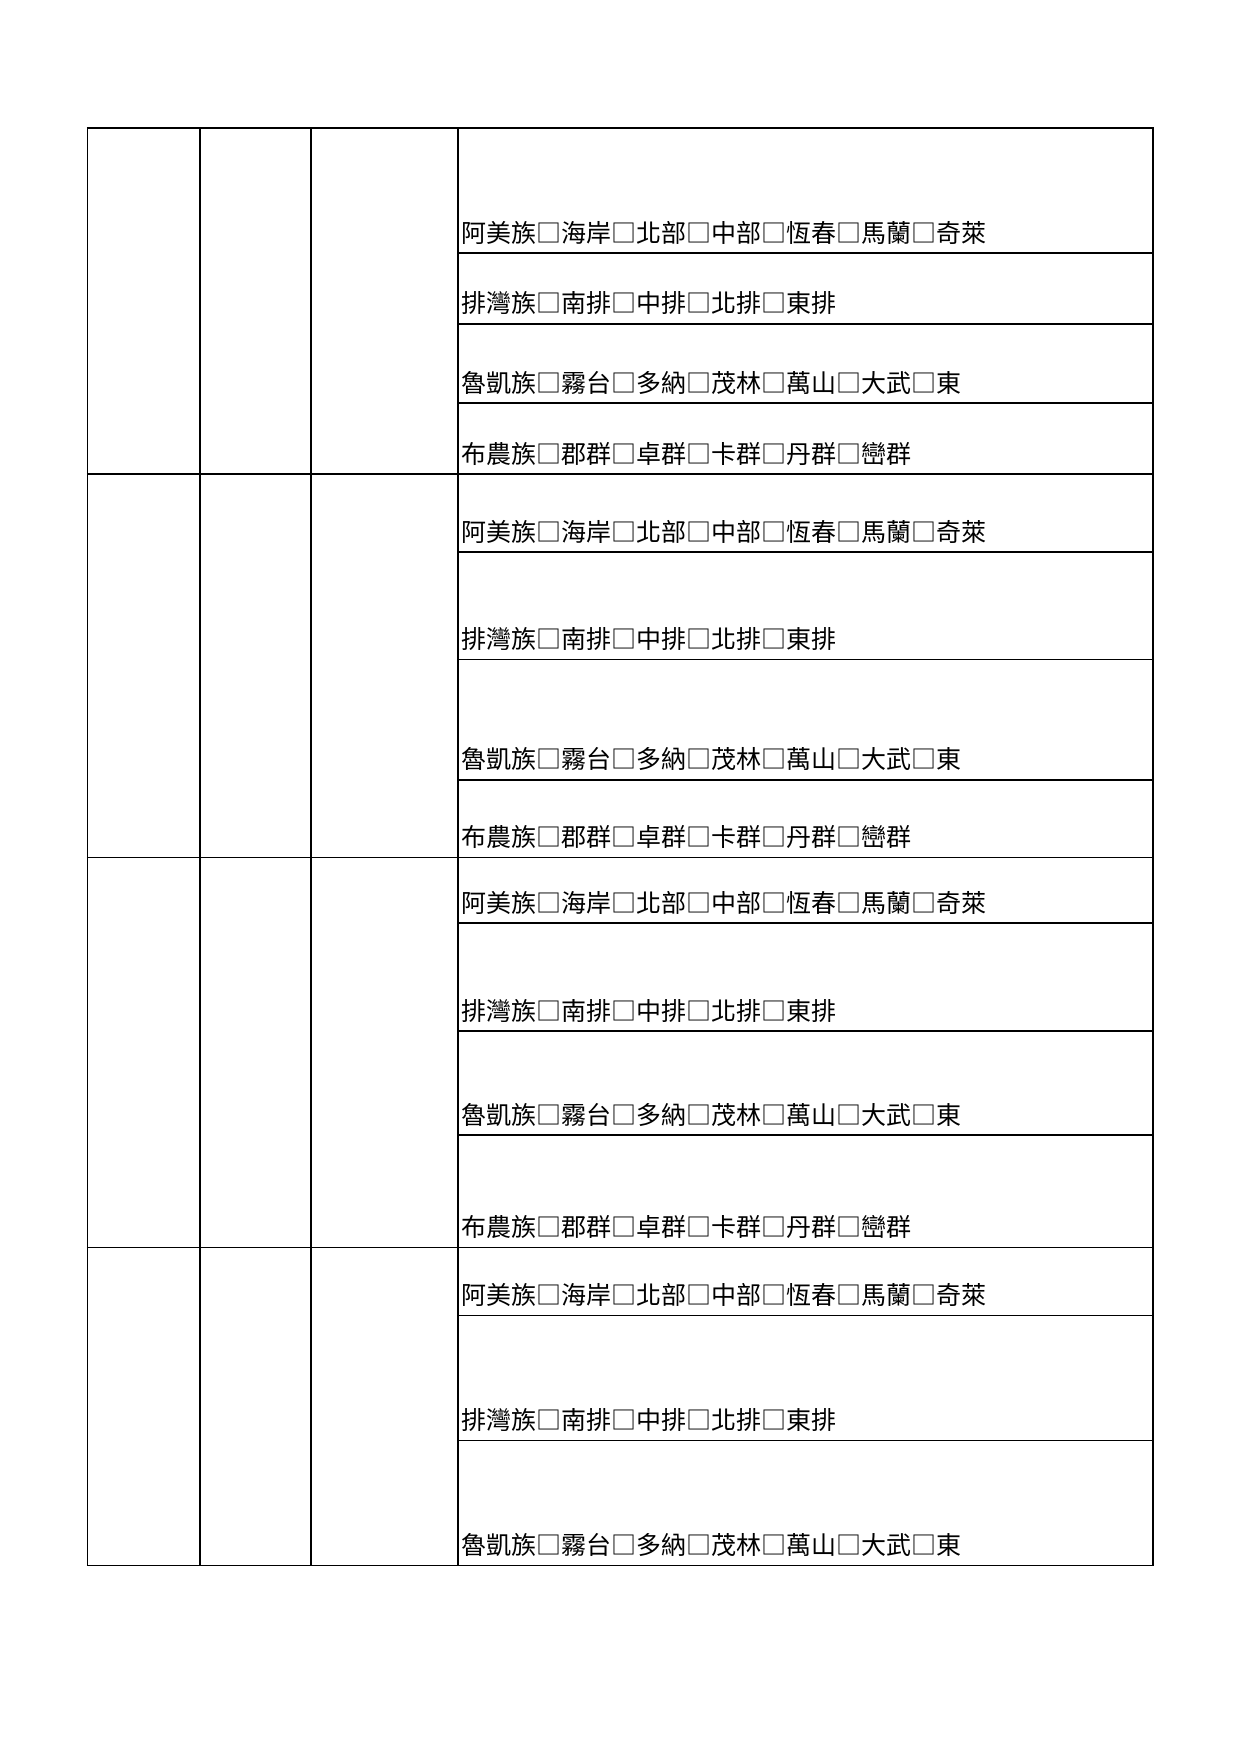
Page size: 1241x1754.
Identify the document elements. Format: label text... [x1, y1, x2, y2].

table_cell 排灣族□南排□中排□北排□東排 [459, 924, 1152, 1030]
table_cell [88, 1248, 199, 1564]
table_cell 排灣族□南排□中排□北排□東排 [459, 1316, 1152, 1439]
table_cell 魯凱族□霧台□多納□茂林□萬山□大武□東 [459, 1032, 1152, 1134]
table_cell 排灣族□南排□中排□北排□東排 [459, 254, 1152, 323]
table_cell [312, 475, 457, 856]
table_cell [88, 129, 199, 473]
table_cell [88, 475, 199, 856]
table_cell 阿美族□海岸□北部□中部□恆春□馬蘭□奇萊 [459, 1248, 1152, 1314]
table_cell 布農族□郡群□卓群□卡群□丹群□巒群 [459, 781, 1152, 856]
table_cell 排灣族□南排□中排□北排□東排 [459, 553, 1152, 659]
table_cell 布農族□郡群□卓群□卡群□丹群□巒群 [459, 1136, 1152, 1247]
table_cell [312, 1248, 457, 1564]
table_cell 阿美族□海岸□北部□中部□恆春□馬蘭□奇萊 [459, 129, 1152, 252]
table_cell 阿美族□海岸□北部□中部□恆春□馬蘭□奇萊 [459, 858, 1152, 922]
table_cell 魯凱族□霧台□多納□茂林□萬山□大武□東 [459, 325, 1152, 402]
table_cell 阿美族□海岸□北部□中部□恆春□馬蘭□奇萊 [459, 475, 1152, 551]
table_cell [201, 1248, 310, 1564]
table_cell 布農族□郡群□卓群□卡群□丹群□巒群 [459, 404, 1152, 473]
table_cell [312, 129, 457, 473]
table_cell [201, 129, 310, 473]
table_cell 魯凱族□霧台□多納□茂林□萬山□大武□東 [459, 1441, 1152, 1564]
table_cell [201, 475, 310, 856]
table_cell [312, 858, 457, 1247]
table_cell [201, 858, 310, 1247]
table_cell 魯凱族□霧台□多納□茂林□萬山□大武□東 [459, 660, 1152, 779]
table_cell [88, 858, 199, 1247]
